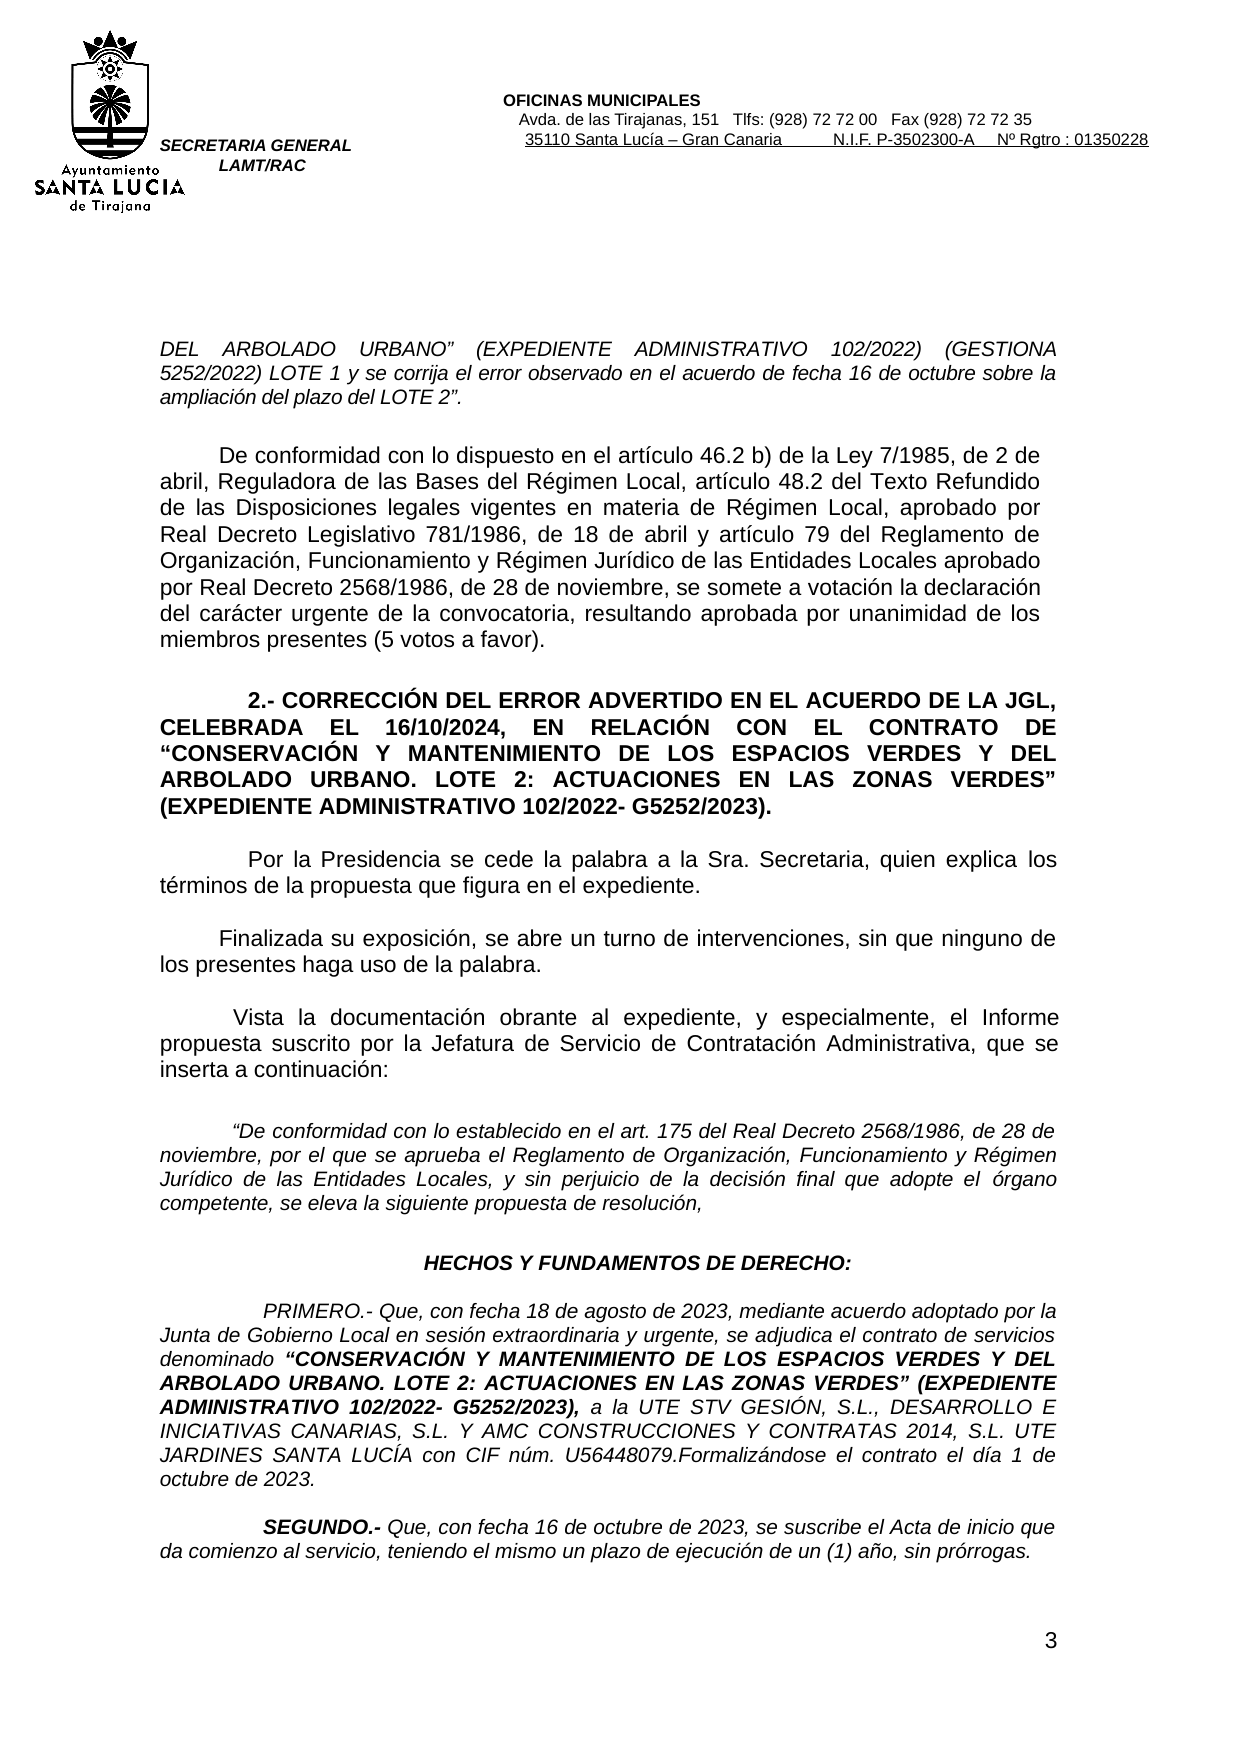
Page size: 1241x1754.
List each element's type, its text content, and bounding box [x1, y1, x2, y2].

text HECHOS Y FUNDAMENTOS DE DERECHO: [159, 1251, 1057, 1275]
text Vista la documentación obrante al expediente, y especialmente, el Informe propuesta suscrito por la Jefatura de Servicio de Contratación Administrativa, que se inserta a continuación: [159, 1004, 1060, 1083]
text “De conformidad con lo establecido en el art. 175 del Real Decreto 2568/1986, de 28 de noviembre, por el que se aprueba el Reglamento de Organización, Funcionamiento y Régimen Jurídico de las Entidades Locales, y sin perjuicio de la decisión final que adopte el órgano competente, se eleva la siguiente propuesta de resolución, [159, 1119, 1057, 1214]
text DEL ARBOLADO URBANO” (EXPEDIENTE ADMINISTRATIVO 102/2022) (GESTIONA 5252/2022) LOTE 1 y se corrija el error observado en el acuerdo de fecha 16 de octubre sobre la ampliación del plazo del LOTE 2”. [159, 337, 1057, 409]
text 2.- CORRECCIÓN DEL ERROR ADVERTIDO EN EL ACUERDO DE LA JGL, CELEBRADA EL 16/10/2024, EN RELACIÓN CON EL CONTRATO DE “CONSERVACIÓN Y MANTENIMIENTO DE LOS ESPACIOS VERDES Y DEL ARBOLADO URBANO. LOTE 2: ACTUACIONES EN LAS ZONAS VERDES” (EXPEDIENTE ADMINISTRATIVO 102/2022- G5252/2023). [159, 687, 1057, 819]
text De conformidad con lo dispuesto en el artículo 46.2 b) de la Ley 7/1985, de 2 de abril, Reguladora de las Bases del Régimen Local, artículo 48.2 del Texto Refundido de las Disposiciones legales vigentes en materia de Régimen Local, aprobado por Real Decreto Legislativo 781/1986, de 18 de abril y artículo 79 del Reglamento de Organización, Funcionamiento y Régimen Jurídico de las Entidades Locales aprobado por Real Decreto 2568/1986, de 28 de noviembre, se somete a votación la declaración del carácter urgente de la convocatoria, resultando aprobada por unanimidad de los miembros presentes (5 votos a favor). [159, 442, 1041, 652]
picture [6, 0, 213, 239]
text Finalizada su exposición, se abre un turno de intervenciones, sin que ninguno de los presentes haga uso de la palabra. [159, 924, 1057, 977]
text Por la Presidencia se cede la palabra a la Sra. Secretaria, quien explica los términos de la propuesta que figura en el expediente. [115, 846, 1057, 898]
text PRIMERO.- Que, con fecha 18 de agosto de 2023, mediante acuerdo adoptado por la Junta de Gobierno Local en sesión extraordinaria y urgente, se adjudica el contrato de servicios denominado “CONSERVACIÓN Y MANTENIMIENTO DE LOS ESPACIOS VERDES Y DEL ARBOLADO URBANO. LOTE 2: ACTUACIONES EN LAS ZONAS VERDES” (EXPEDIENTE ADMINISTRATIVO 102/2022- G5252/2023), a la UTE STV GESIÓN, S.L., DESARROLLO E INICIATIVAS CANARIAS, S.L. Y AMC CONSTRUCCIONES Y CONTRATAS 2014, S.L. UTE JARDINES SANTA LUCÍA con CIF núm. U56448079.Formalizándose el contrato el día 1 de octubre de 2023. [159, 1299, 1057, 1491]
text SEGUNDO.- Que, con fecha 16 de octubre de 2023, se suscribe el Acta de inicio que da comienzo al servicio, teniendo el mismo un plazo de ejecución de un (1) año, sin prórrogas. [159, 1514, 1057, 1562]
